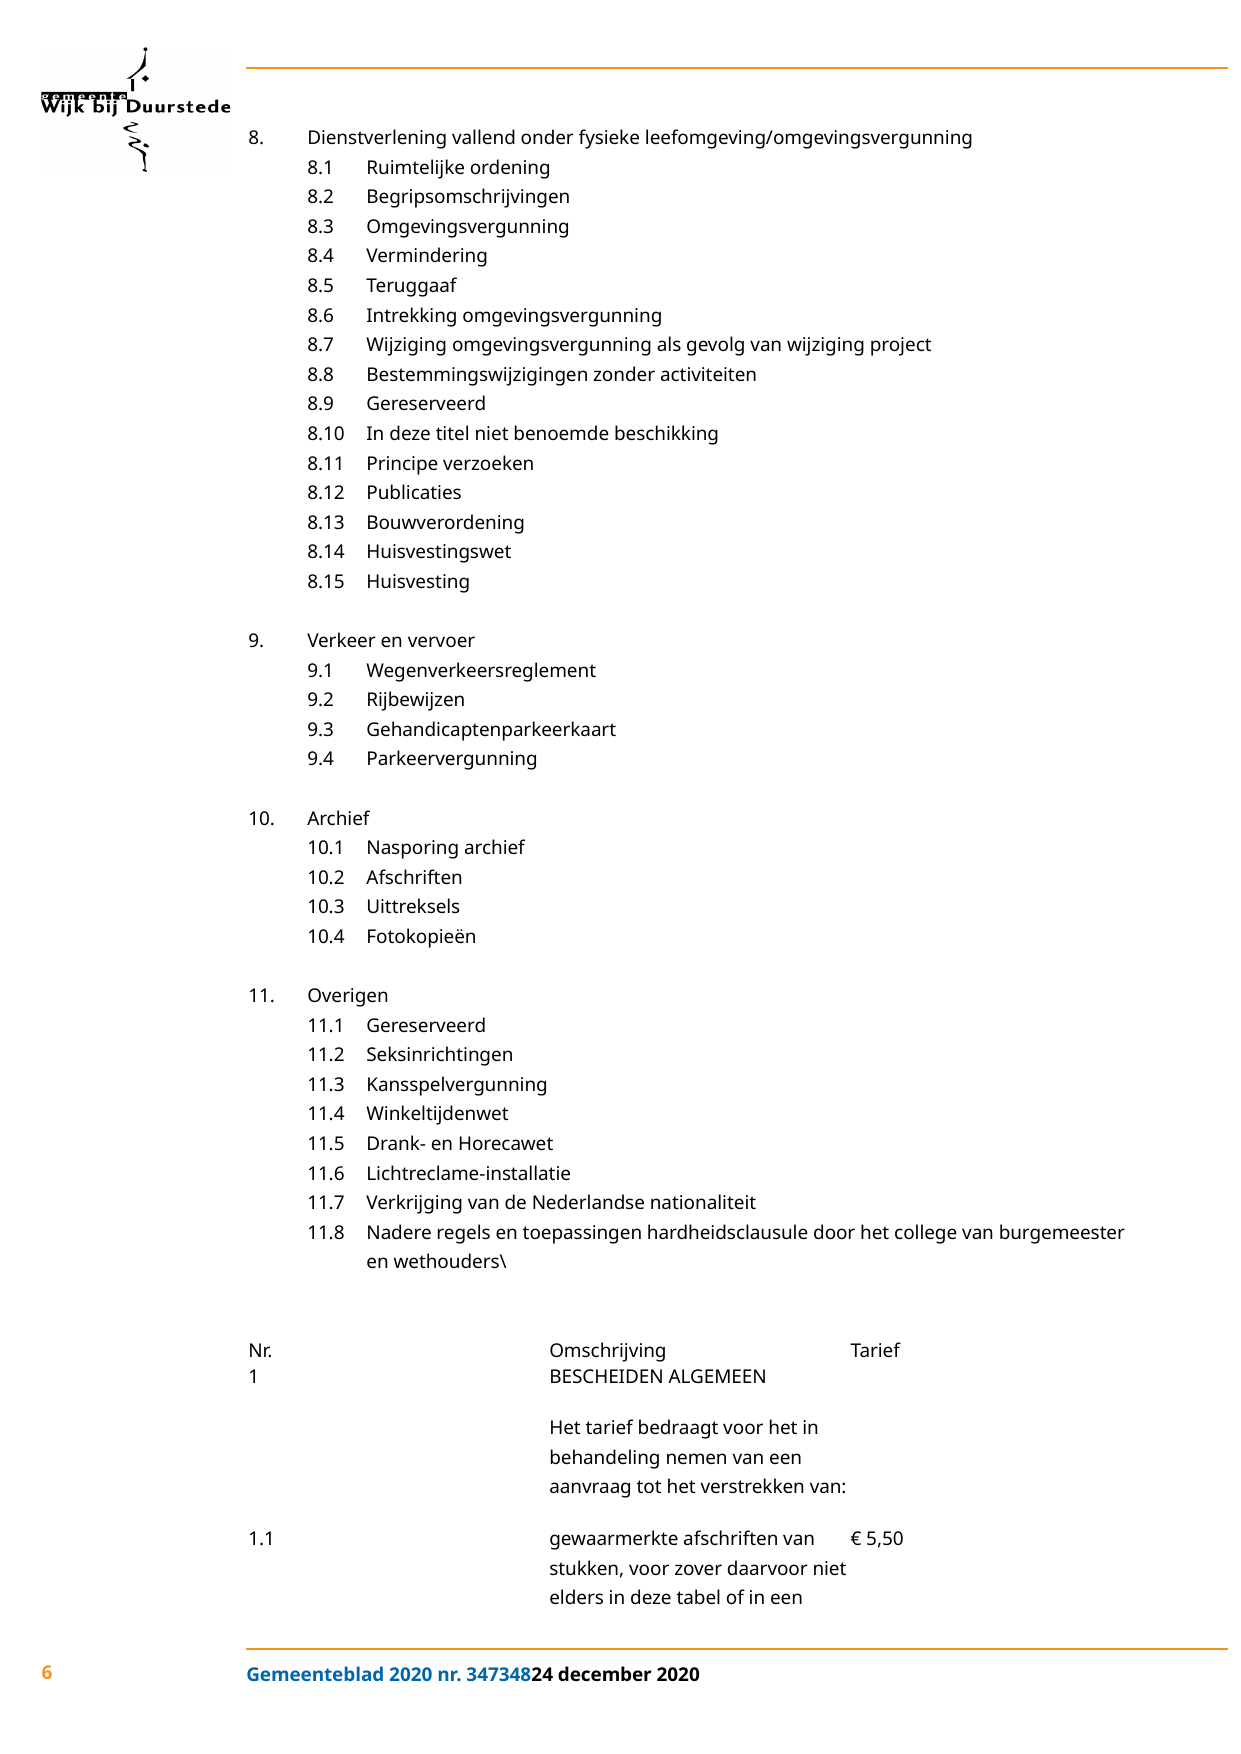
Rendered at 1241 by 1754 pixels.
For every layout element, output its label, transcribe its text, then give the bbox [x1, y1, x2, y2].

table_cell [850, 1500, 1152, 1525]
list Gereserveerd [307, 1012, 1152, 1038]
list Uittreksels [307, 893, 1152, 919]
list Huisvesting [307, 568, 1152, 594]
table_cell [549, 1500, 850, 1525]
list Bouwverordening [307, 509, 1152, 535]
list Intrekking omgevingsvergunning [307, 302, 1152, 328]
table_cell [850, 1389, 1152, 1414]
table_cell 1.1 [248, 1525, 549, 1610]
table_cell Het tarief bedraagt voor het in behandeling nemen van een aanvraag tot het verstrekken van: [549, 1415, 850, 1499]
list Publicaties [307, 479, 1152, 505]
list Drank- en Horecawet [307, 1130, 1152, 1156]
list Dienstverlening vallend onder fysieke leefomgeving/omgevingsvergunning [248, 124, 1152, 150]
list Nadere regels en toepassingen hardheidsclausule door het college van burgemeester en wethouders\ [307, 1219, 1152, 1274]
list Vermindering [307, 243, 1152, 268]
table_cell [248, 1389, 549, 1414]
list Kansspelvergunning [307, 1071, 1152, 1097]
list Gereserveerd [307, 391, 1152, 416]
list Wegenverkeersreglement [307, 657, 1152, 683]
table_header Nr. [248, 1338, 549, 1363]
list Wijziging omgevingsvergunning als gevolg van wijziging project [307, 331, 1152, 357]
table_cell € 5,50 [850, 1525, 1152, 1610]
list Archief [248, 805, 1152, 831]
table_cell [248, 1500, 549, 1525]
table_cell [850, 1363, 1152, 1389]
list Overigen [248, 982, 1152, 1008]
list Verkrijging van de Nederlandse nationaliteit [307, 1189, 1152, 1215]
list Teruggaaf [307, 272, 1152, 298]
table_cell 1 [248, 1363, 549, 1389]
list Begripsomschrijvingen [307, 183, 1152, 209]
list Nasporing archief [307, 834, 1152, 860]
list Verkeer en vervoer [248, 627, 1152, 653]
list Seksinrichtingen [307, 1041, 1152, 1067]
list Principe verzoeken [307, 450, 1152, 476]
table_cell [248, 1415, 549, 1499]
list Rijbewijzen [307, 686, 1152, 712]
table_cell gewaarmerkte afschriften van stukken, voor zover daarvoor niet elders in deze tabel of in een [549, 1525, 850, 1610]
list Winkeltijdenwet [307, 1101, 1152, 1126]
list Afschriften [307, 864, 1152, 890]
table_header Tarief [850, 1338, 1152, 1363]
list Parkeervergunning [307, 746, 1152, 771]
list Fotokopieën [307, 923, 1152, 949]
table_cell BESCHEIDEN ALGEMEEN [549, 1363, 850, 1389]
list Lichtreclame-installatie [307, 1160, 1152, 1186]
picture [41, 47, 231, 172]
list Ruimtelijke ordening [307, 154, 1152, 180]
list In deze titel niet benoemde beschikking [307, 420, 1152, 446]
table_cell [850, 1415, 1152, 1499]
list Gehandicaptenparkeerkaart [307, 716, 1152, 742]
table_cell [549, 1389, 850, 1414]
table_header Omschrijving [549, 1338, 850, 1363]
list Omgevingsvergunning [307, 213, 1152, 239]
list Huisvestingswet [307, 538, 1152, 564]
list Bestemmingswijzigingen zonder activiteiten [307, 361, 1152, 387]
